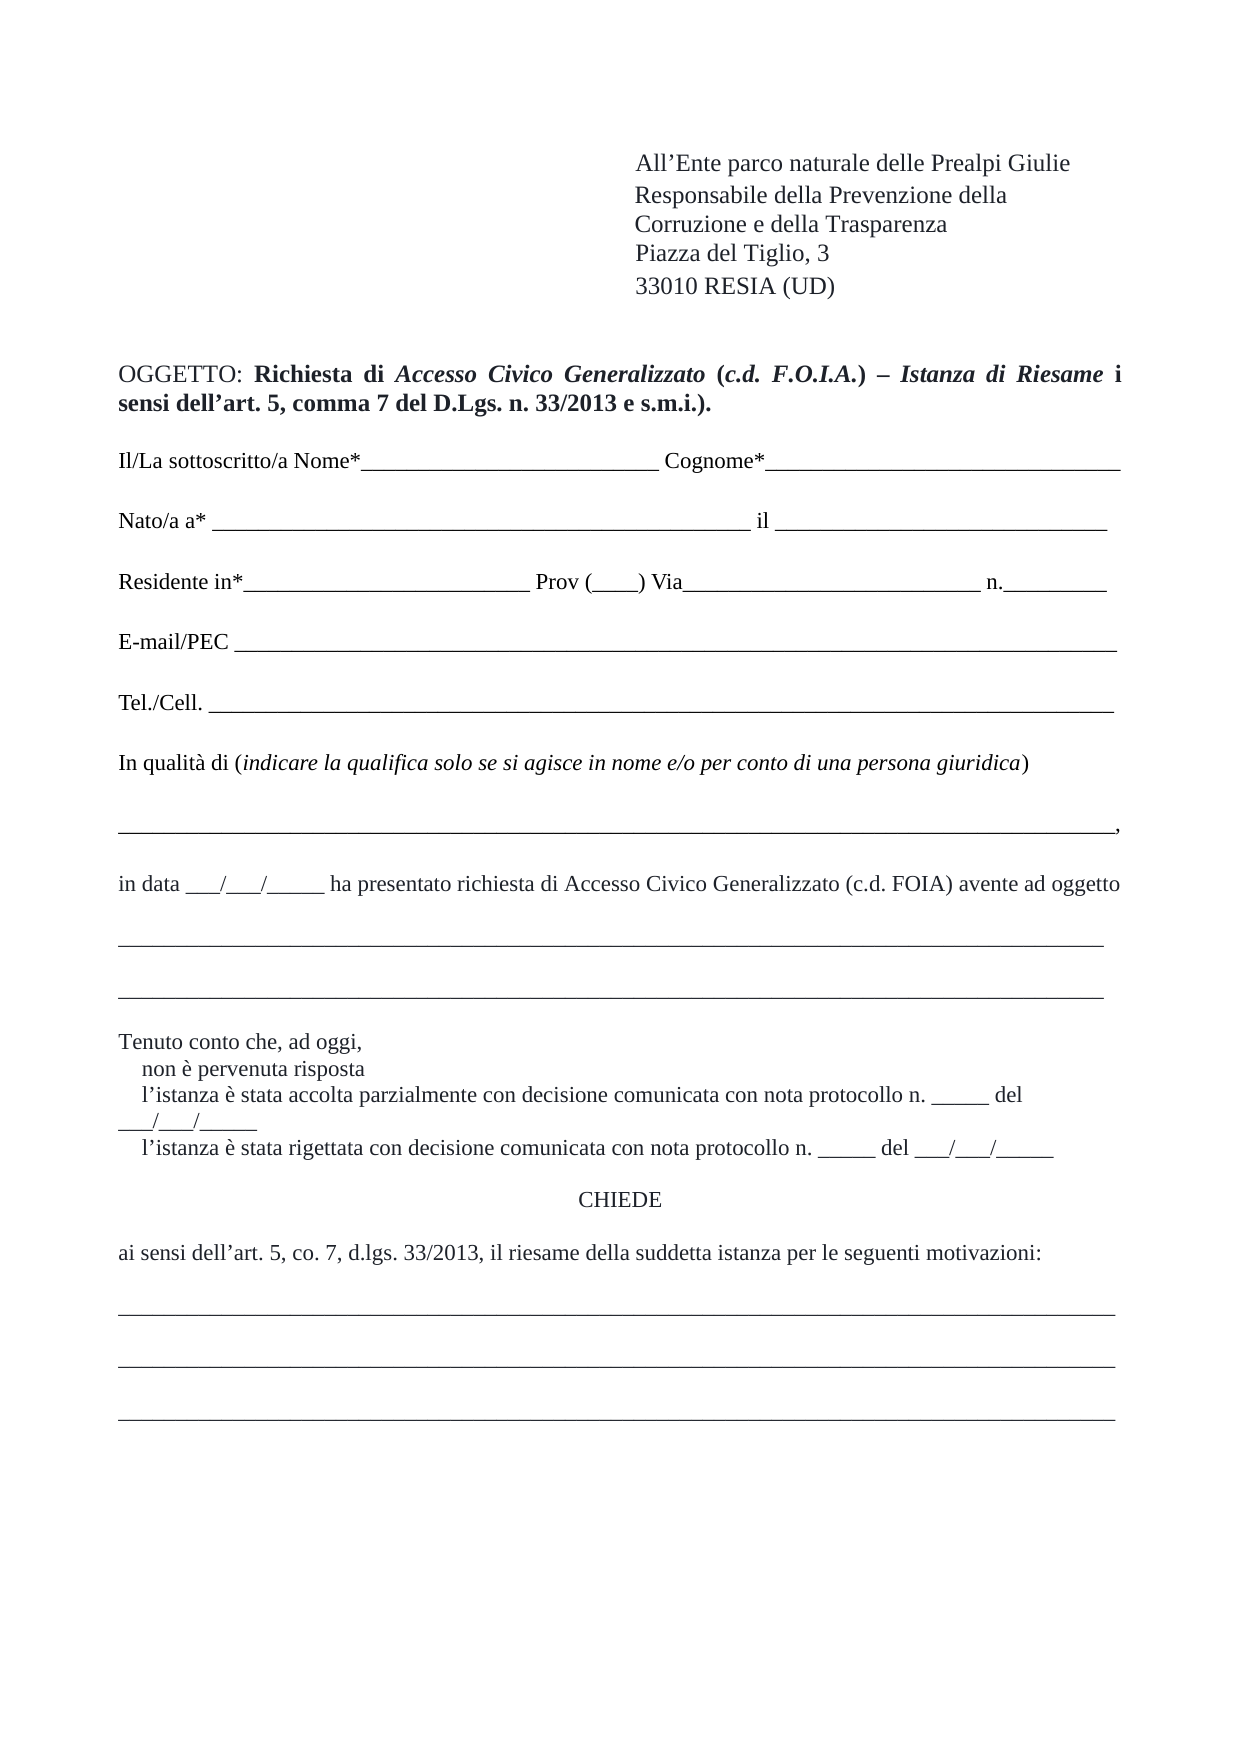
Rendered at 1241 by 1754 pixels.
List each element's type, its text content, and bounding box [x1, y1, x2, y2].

text _______________________________________________________________________________________ [118, 1344, 1122, 1371]
text Residente in*_________________________ Prov (____) Via__________________________ n._________ [118, 568, 1122, 594]
text 33010 RESIA (UD) [561, 271, 1122, 300]
text  l’istanza è stata accolta parzialmente con decisione comunicata con nota protocollo n. _____ del ___/___/_____ [118, 1081, 1122, 1134]
text _______________________________________________________________________________________, [118, 810, 1122, 836]
text _______________________________________________________________________________________ [118, 1397, 1122, 1423]
text Responsabile della Prevenzione della Corruzione e della Trasparenza [634, 181, 1122, 238]
text _______________________________________________________________________________________ [118, 1292, 1122, 1318]
text Tel./Cell. _______________________________________________________________________________ [118, 689, 1122, 715]
text  non è pervenuta risposta [118, 1054, 1122, 1081]
text Piazza del Tiglio, 3 [561, 238, 1122, 267]
text ______________________________________________________________________________________ [118, 976, 1122, 1002]
text OGGETTO: Richiesta di Accesso Civico Generalizzato (c.d. F.O.I.A.) – Istanza di Riesame i sensi dell’art. 5, comma 7 del D.Lgs. n. 33/2013 e s.m.i.). [118, 359, 1122, 417]
text CHIEDE [118, 1186, 1122, 1213]
text Il/La sottoscritto/a Nome*__________________________ Cognome*_______________________________ [118, 447, 1122, 473]
text In qualità di (indicare la qualifica solo se si agisce in nome e/o per conto di una persona giuridica) [118, 749, 1122, 776]
text Tenuto conto che, ad oggi, [118, 1028, 1122, 1054]
text ______________________________________________________________________________________ [118, 923, 1122, 949]
text Nato/a a* _______________________________________________ il _____________________________ [118, 508, 1122, 534]
text in data ___/___/_____ ha presentato richiesta di Accesso Civico Generalizzato (c.d. FOIA) avente ad oggetto [118, 870, 1122, 896]
text E-mail/PEC _____________________________________________________________________________ [118, 628, 1122, 655]
text ai sensi dell’art. 5, co. 7, d.lgs. 33/2013, il riesame della suddetta istanza per le seguenti motivazioni: [118, 1239, 1122, 1265]
text All’Ente parco naturale delle Prealpi Giulie [635, 148, 1122, 176]
text  l’istanza è stata rigettata con decisione comunicata con nota protocollo n. _____ del ___/___/_____ [118, 1134, 1122, 1160]
